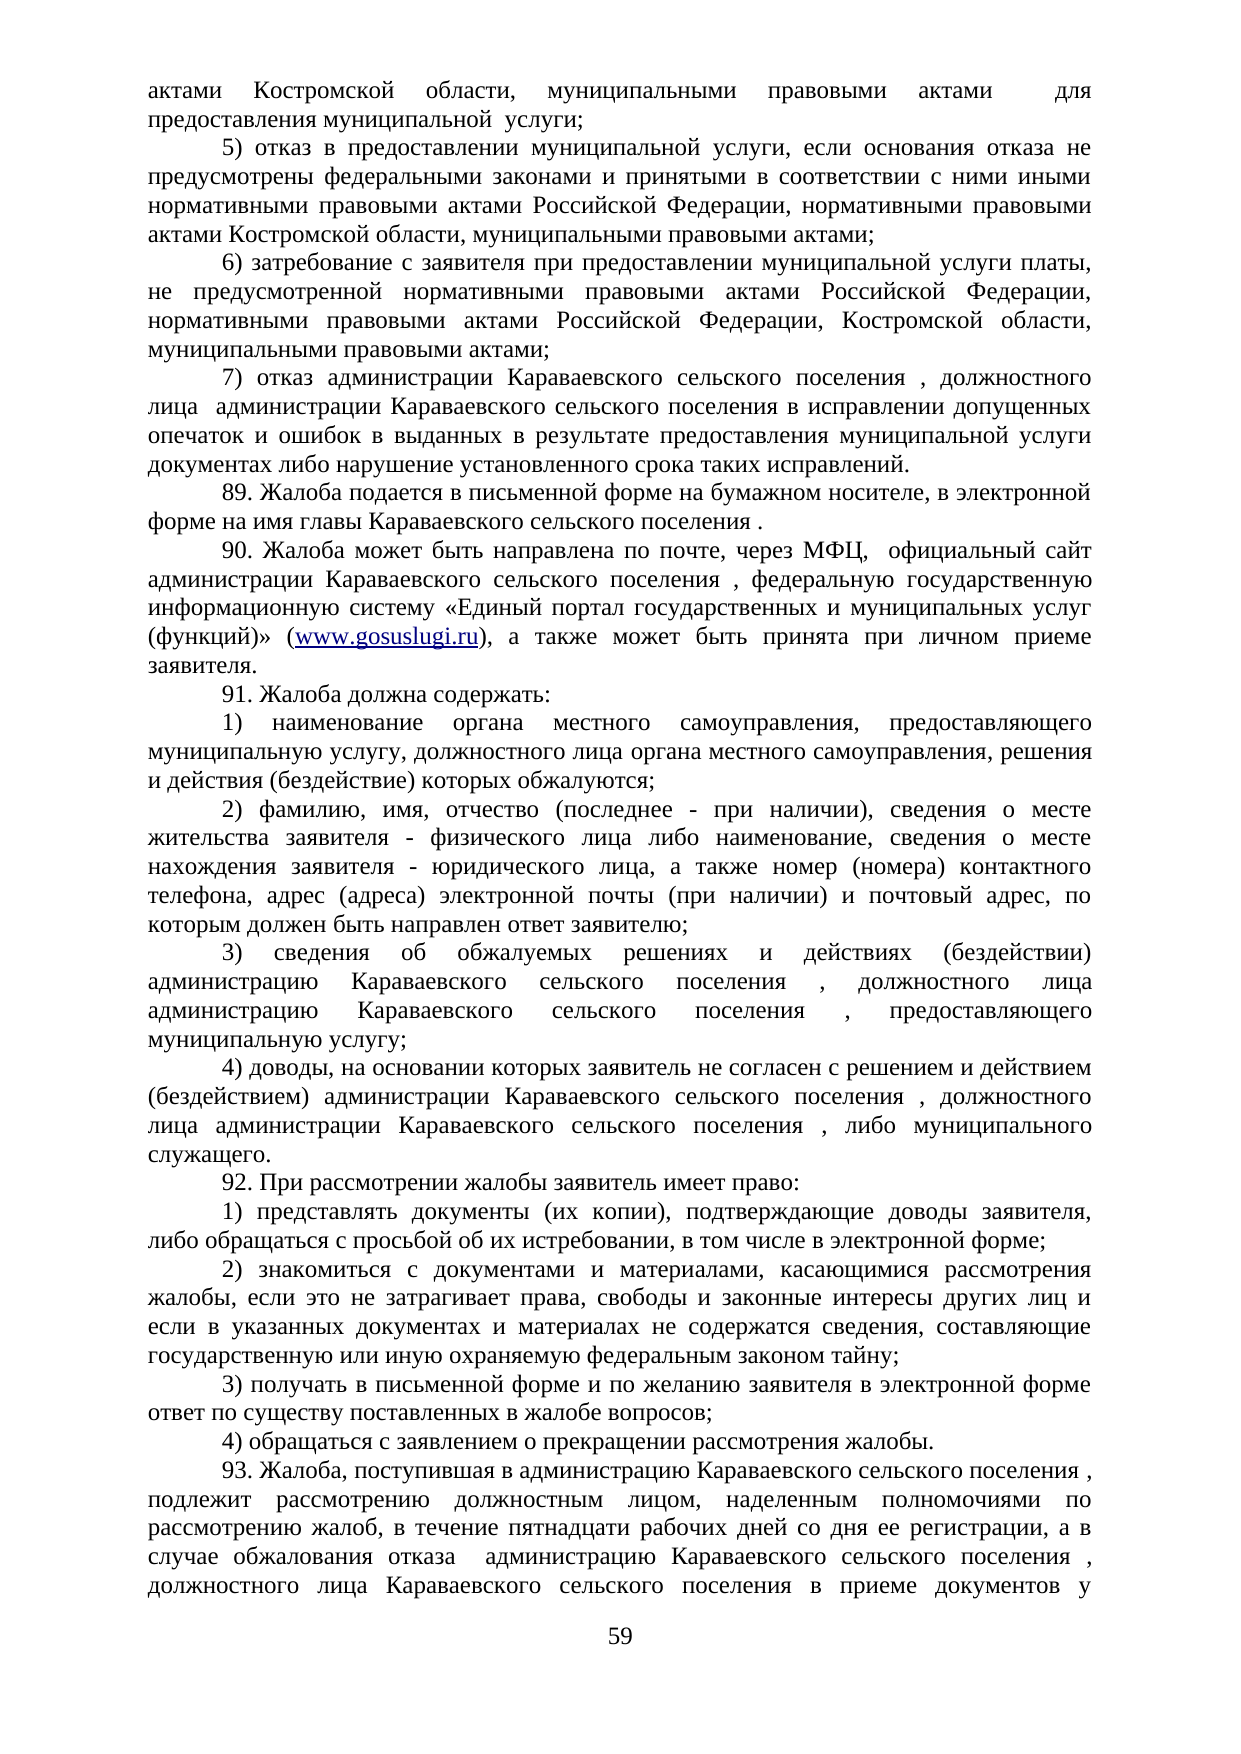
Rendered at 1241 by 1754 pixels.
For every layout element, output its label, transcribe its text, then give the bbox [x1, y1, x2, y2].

text 92. При рассмотрении жалобы заявитель имеет право: [148, 1167, 1092, 1196]
text 1) представлять документы (их копии), подтверждающие доводы заявителя, либо обращаться с просьбой об их истребовании, в том числе в электронной форме; [148, 1196, 1092, 1254]
text 3) получать в письменной форме и по желанию заявителя в электронной форме ответ по существу поставленных в жалобе вопросов; [148, 1369, 1092, 1426]
text 89. Жалоба подается в письменной форме на бумажном носителе, в электронной форме на имя главы Караваевского сельского поселения . [148, 477, 1092, 535]
text 93. Жалоба, поступившая в администрацию Караваевского сельского поселения , подлежит рассмотрению должностным лицом, наделенным полномочиями по рассмотрению жалоб, в течение пятнадцати рабочих дней со дня ее регистрации, а в случае обжалования отказа администрацию Караваевского сельского поселения , должностного лица Караваевского сельского поселения в приеме документов у [148, 1455, 1092, 1599]
text 3) сведения об обжалуемых решениях и действиях (бездействии) администрацию Караваевского сельского поселения , должностного лица администрацию Караваевского сельского поселения , предоставляющего муниципальную услугу; [148, 937, 1092, 1052]
text 90. Жалоба может быть направлена по почте, через МФЦ, официальный сайт администрации Караваевского сельского поселения , федеральную государственную информационную систему «Единый портал государственных и муниципальных услуг (функций)» (www.gosuslugi.ru), а также может быть принята при личном приеме заявителя. [148, 535, 1092, 679]
text 7) отказ администрации Караваевского сельского поселения , должностного лица администрации Караваевского сельского поселения в исправлении допущенных опечаток и ошибок в выданных в результате предоставления муниципальной услуги документах либо нарушение установленного срока таких исправлений. [148, 362, 1092, 477]
text актами Костромской области, муниципальными правовыми актами для предоставления муниципальной услуги; [148, 75, 1092, 132]
text 2) знакомиться с документами и материалами, касающимися рассмотрения жалобы, если это не затрагивает права, свободы и законные интересы других лиц и если в указанных документах и материалах не содержатся сведения, составляющие государственную или иную охраняемую федеральным законом тайну; [148, 1254, 1092, 1369]
text 5) отказ в предоставлении муниципальной услуги, если основания отказа не предусмотрены федеральными законами и принятыми в соответствии с ними иными нормативными правовыми актами Российской Федерации, нормативными правовыми актами Костромской области, муниципальными правовыми актами; [148, 132, 1092, 247]
text 4) доводы, на основании которых заявитель не согласен с решением и действием (бездействием) администрации Караваевского сельского поселения , должностного лица администрации Караваевского сельского поселения , либо муниципального служащего. [148, 1052, 1092, 1167]
text 6) затребование с заявителя при предоставлении муниципальной услуги платы, не предусмотренной нормативными правовыми актами Российской Федерации, нормативными правовыми актами Российской Федерации, Костромской области, муниципальными правовыми актами; [148, 247, 1092, 362]
text 2) фамилию, имя, отчество (последнее - при наличии), сведения о месте жительства заявителя - физического лица либо наименование, сведения о месте нахождения заявителя - юридического лица, а также номер (номера) контактного телефона, адрес (адреса) электронной почты (при наличии) и почтовый адрес, по которым должен быть направлен ответ заявителю; [148, 794, 1092, 937]
text 1) наименование органа местного самоуправления, предоставляющего муниципальную услугу, должностного лица органа местного самоуправления, решения и действия (бездействие) которых обжалуются; [148, 707, 1092, 794]
text 4) обращаться с заявлением о прекращении рассмотрения жалобы. [148, 1426, 1092, 1455]
text 91. Жалоба должна содержать: [148, 679, 1092, 707]
